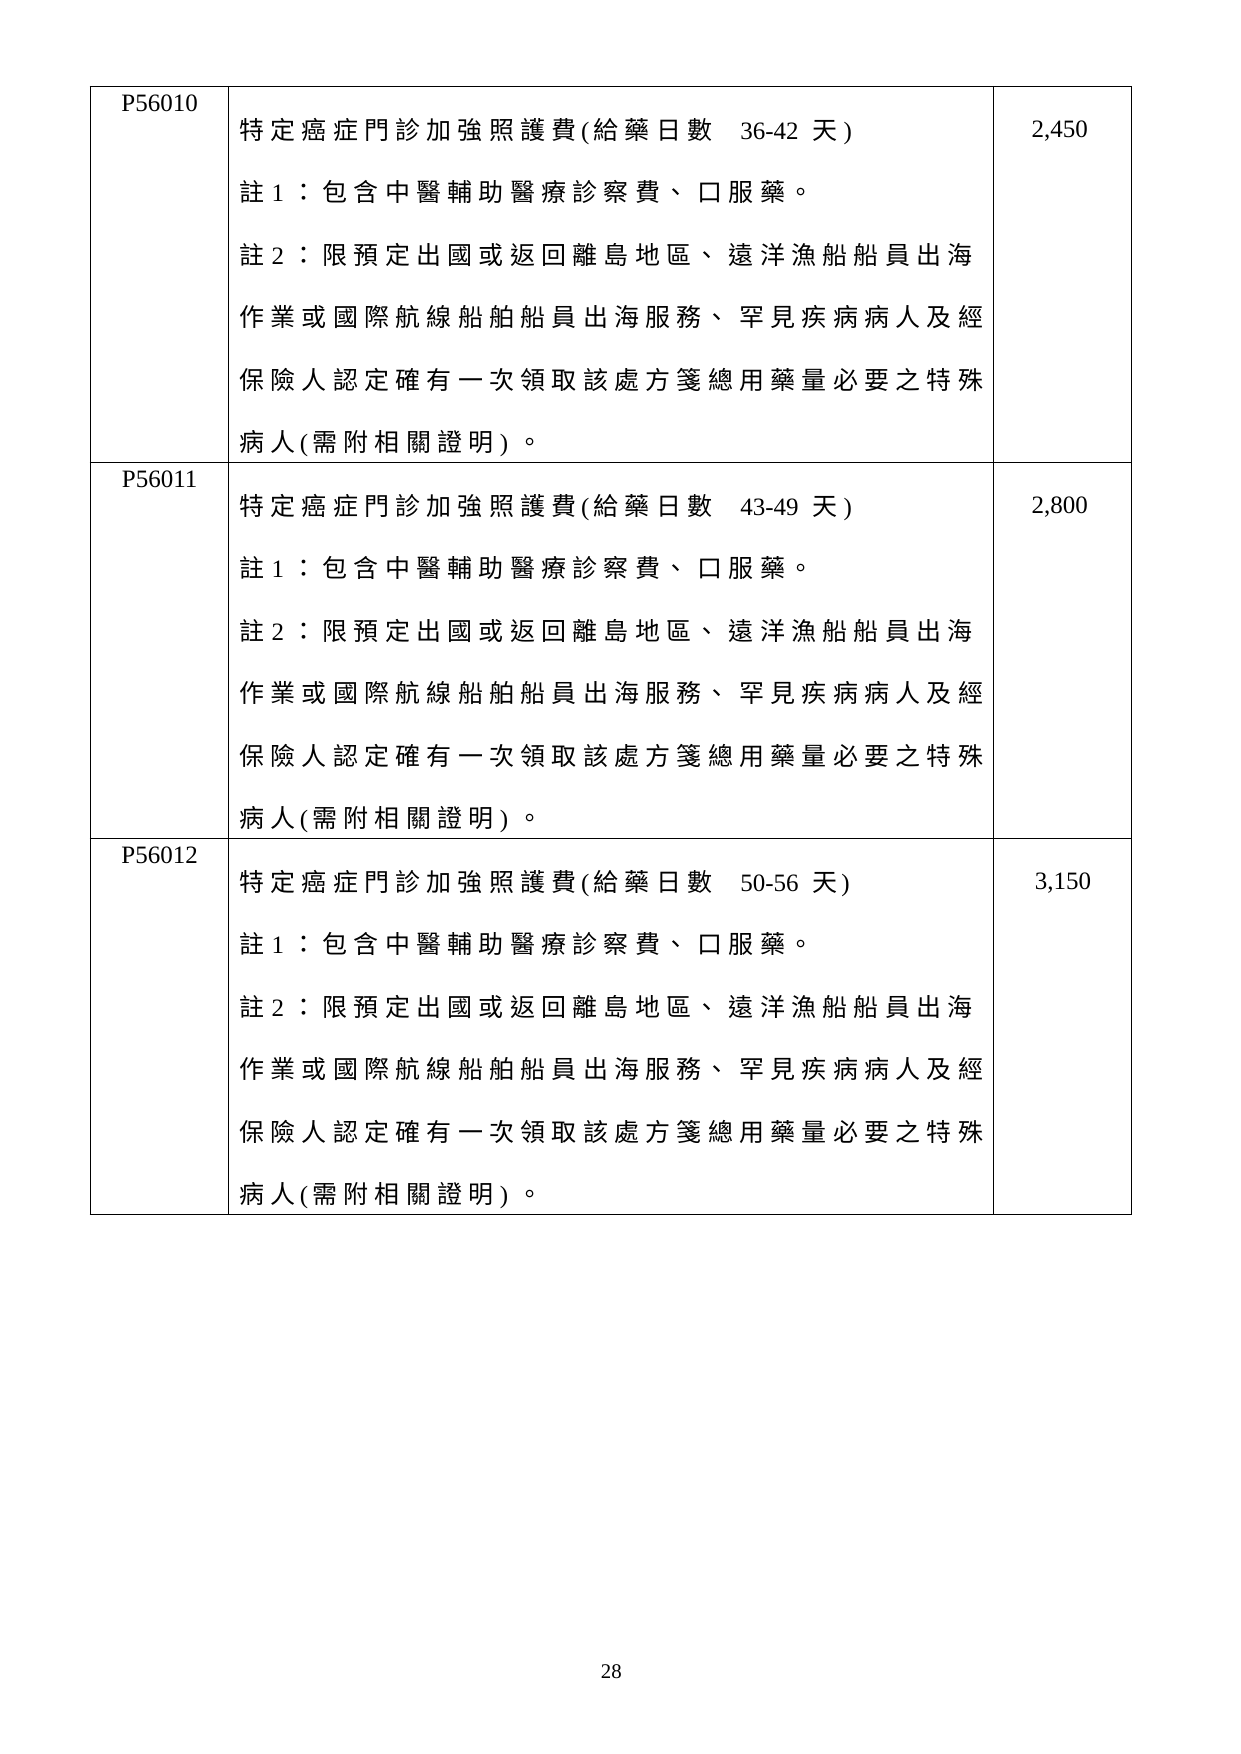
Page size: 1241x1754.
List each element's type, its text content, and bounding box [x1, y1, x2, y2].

table_cell 特定癌症門診加強照護費(給藥日數 43-49 天) 註1：包含中醫輔助醫療診察費、口服藥。 註2：限預定出國或返回離島地區、遠洋漁船船員出海作業或國際航線船舶船員出海服務、罕見疾病病人及經保險人認定確有一次領取該處方箋總用藥量必要之特殊病人(需附相關證明) 。 [229, 463, 993, 838]
table_cell P56010 [91, 87, 228, 462]
table_cell P56012 [91, 839, 228, 1214]
table_cell P56011 [91, 463, 228, 838]
table_cell 2,450 [994, 87, 1131, 462]
table_cell 特定癌症門診加強照護費(給藥日數 50-56 天) 註1：包含中醫輔助醫療診察費、口服藥。 註2：限預定出國或返回離島地區、遠洋漁船船員出海作業或國際航線船舶船員出海服務、罕見疾病病人及經保險人認定確有一次領取該處方箋總用藥量必要之特殊病人(需附相關證明) 。 [229, 839, 993, 1214]
table_cell 3,150 [994, 839, 1131, 1214]
table_cell 2,800 [994, 463, 1131, 838]
table_cell 特定癌症門診加強照護費(給藥日數 36-42 天) 註1：包含中醫輔助醫療診察費、口服藥。 註2：限預定出國或返回離島地區、遠洋漁船船員出海作業或國際航線船舶船員出海服務、罕見疾病病人及經保險人認定確有一次領取該處方箋總用藥量必要之特殊病人(需附相關證明) 。 [229, 87, 993, 462]
